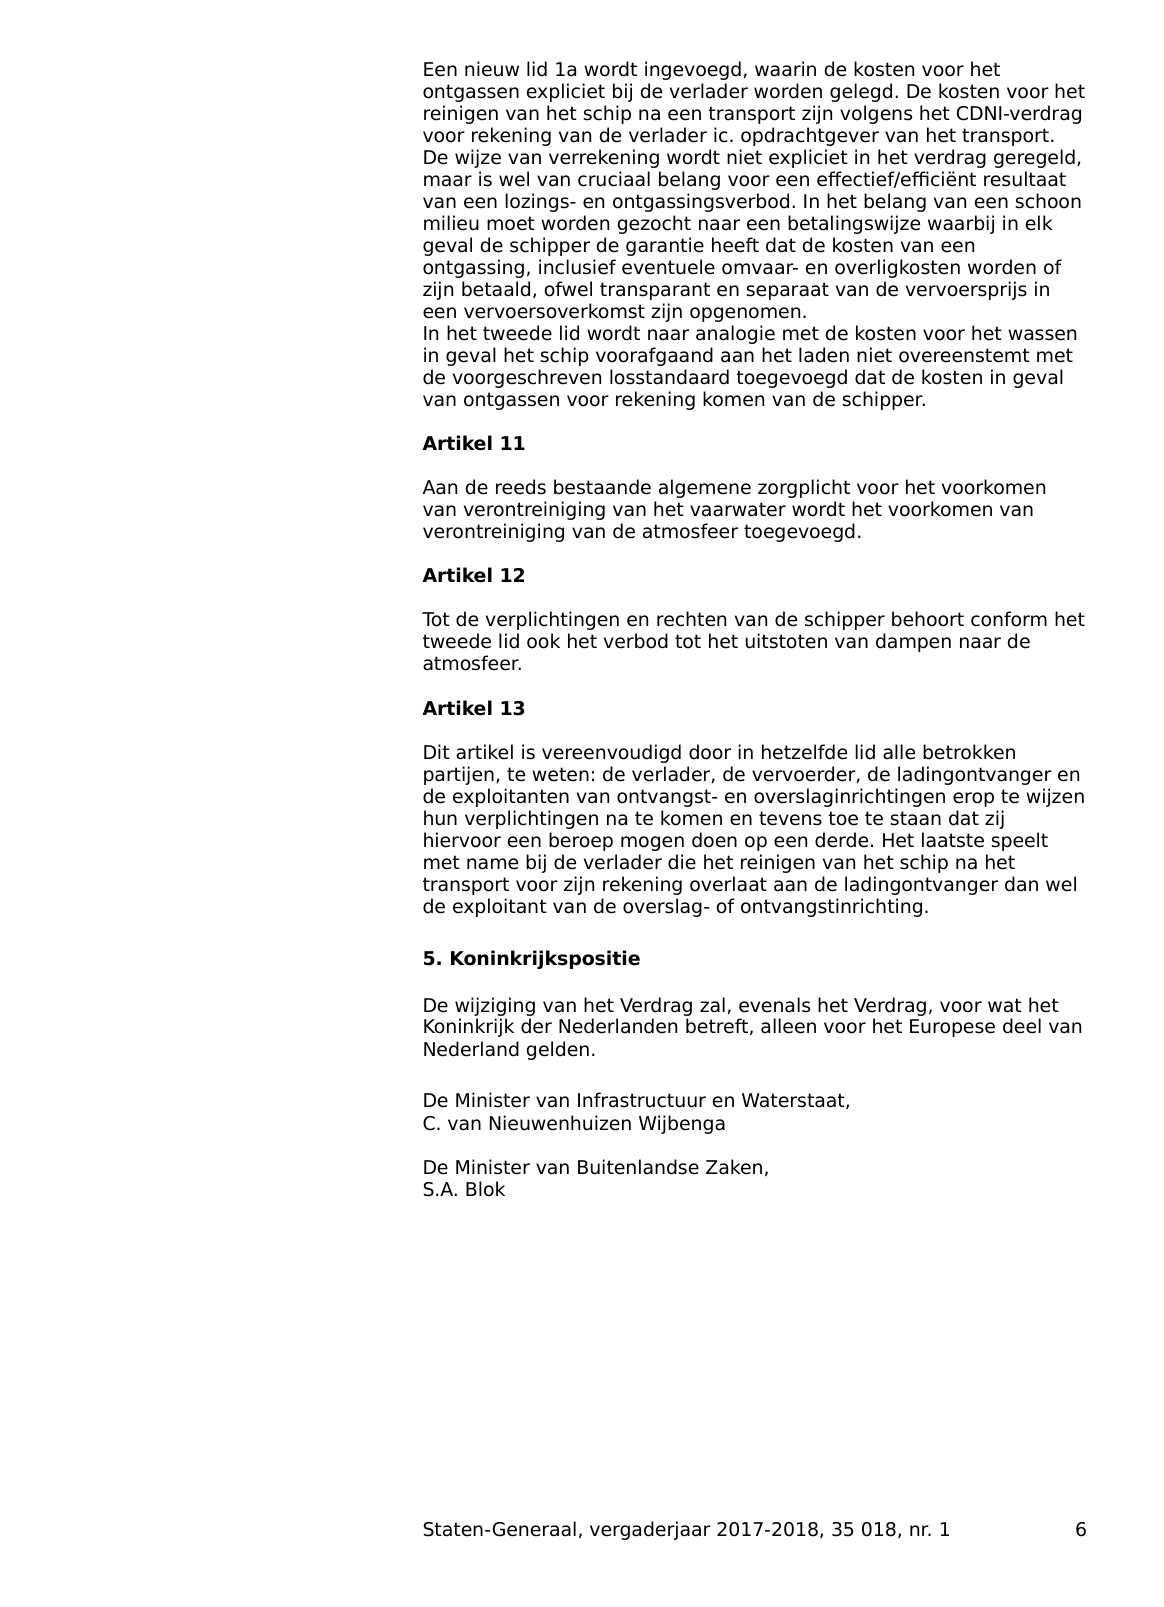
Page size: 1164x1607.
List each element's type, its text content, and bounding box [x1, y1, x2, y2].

subtitle Artikel 13 [422, 697, 1087, 719]
subtitle Artikel 11 [422, 433, 1087, 455]
text Een nieuw lid 1a wordt ingevoegd, waarin de kosten voor het ontgassen expliciet bij de verlader worden gelegd. De kosten voor het reinigen van het schip na een transport zijn volgens het CDNI-verdrag voor rekening van de verlader ic. opdrachtgever van het transport. De wijze van verrekening wordt niet expliciet in het verdrag geregeld, maar is wel van cruciaal belang voor een effectief/efficiënt resultaat van een lozings- en ontgassingsverbod. In het belang van een schoon milieu moet worden gezocht naar een betalingswijze waarbij in elk geval de schipper de garantie heeft dat de kosten van een ontgassing, inclusief eventuele omvaar- en overligkosten worden of zijn betaald, ofwel transparant en separaat van de vervoersprijs in een vervoersoverkomst zijn opgenomen. [422, 59, 1087, 323]
text Aan de reeds bestaande algemene zorgplicht voor het voorkomen van verontreiniging van het vaarwater wordt het voorkomen van verontreiniging van de atmosfeer toegevoegd. [422, 477, 1087, 543]
subtitle Artikel 12 [422, 565, 1087, 587]
text De Minister van Infrastructuur en Waterstaat, C. van Nieuwenhuizen Wijbenga [422, 1090, 1087, 1134]
text De Minister van Buitenlandse Zaken, S.A. Blok [422, 1157, 1087, 1201]
subtitle 5. Koninkrijkspositie [422, 947, 1087, 969]
text In het tweede lid wordt naar analogie met de kosten voor het wassen in geval het schip voorafgaand aan het laden niet overeenstemt met de voorgeschreven losstandaard toegevoegd dat de kosten in geval van ontgassen voor rekening komen van de schipper. [422, 323, 1087, 411]
text De wijziging van het Verdrag zal, evenals het Verdrag, voor wat het Koninkrijk der Nederlanden betreft, alleen voor het Europese deel van Nederland gelden. [422, 994, 1087, 1060]
text Tot de verplichtingen en rechten van de schipper behoort conform het tweede lid ook het verbod tot het uitstoten van dampen naar de atmosfeer. [422, 609, 1087, 675]
text Dit artikel is vereenvoudigd door in hetzelfde lid alle betrokken partijen, te weten: de verlader, de vervoerder, de ladingontvanger en de exploitanten van ontvangst- en overslaginrichtingen erop te wijzen hun verplichtingen na te komen en tevens toe te staan dat zij hiervoor een beroep mogen doen op een derde. Het laatste speelt met name bij de verlader die het reinigen van het schip na het transport voor zijn rekening overlaat aan de ladingontvanger dan wel de exploitant van de overslag- of ontvangstinrichting. [422, 742, 1087, 917]
